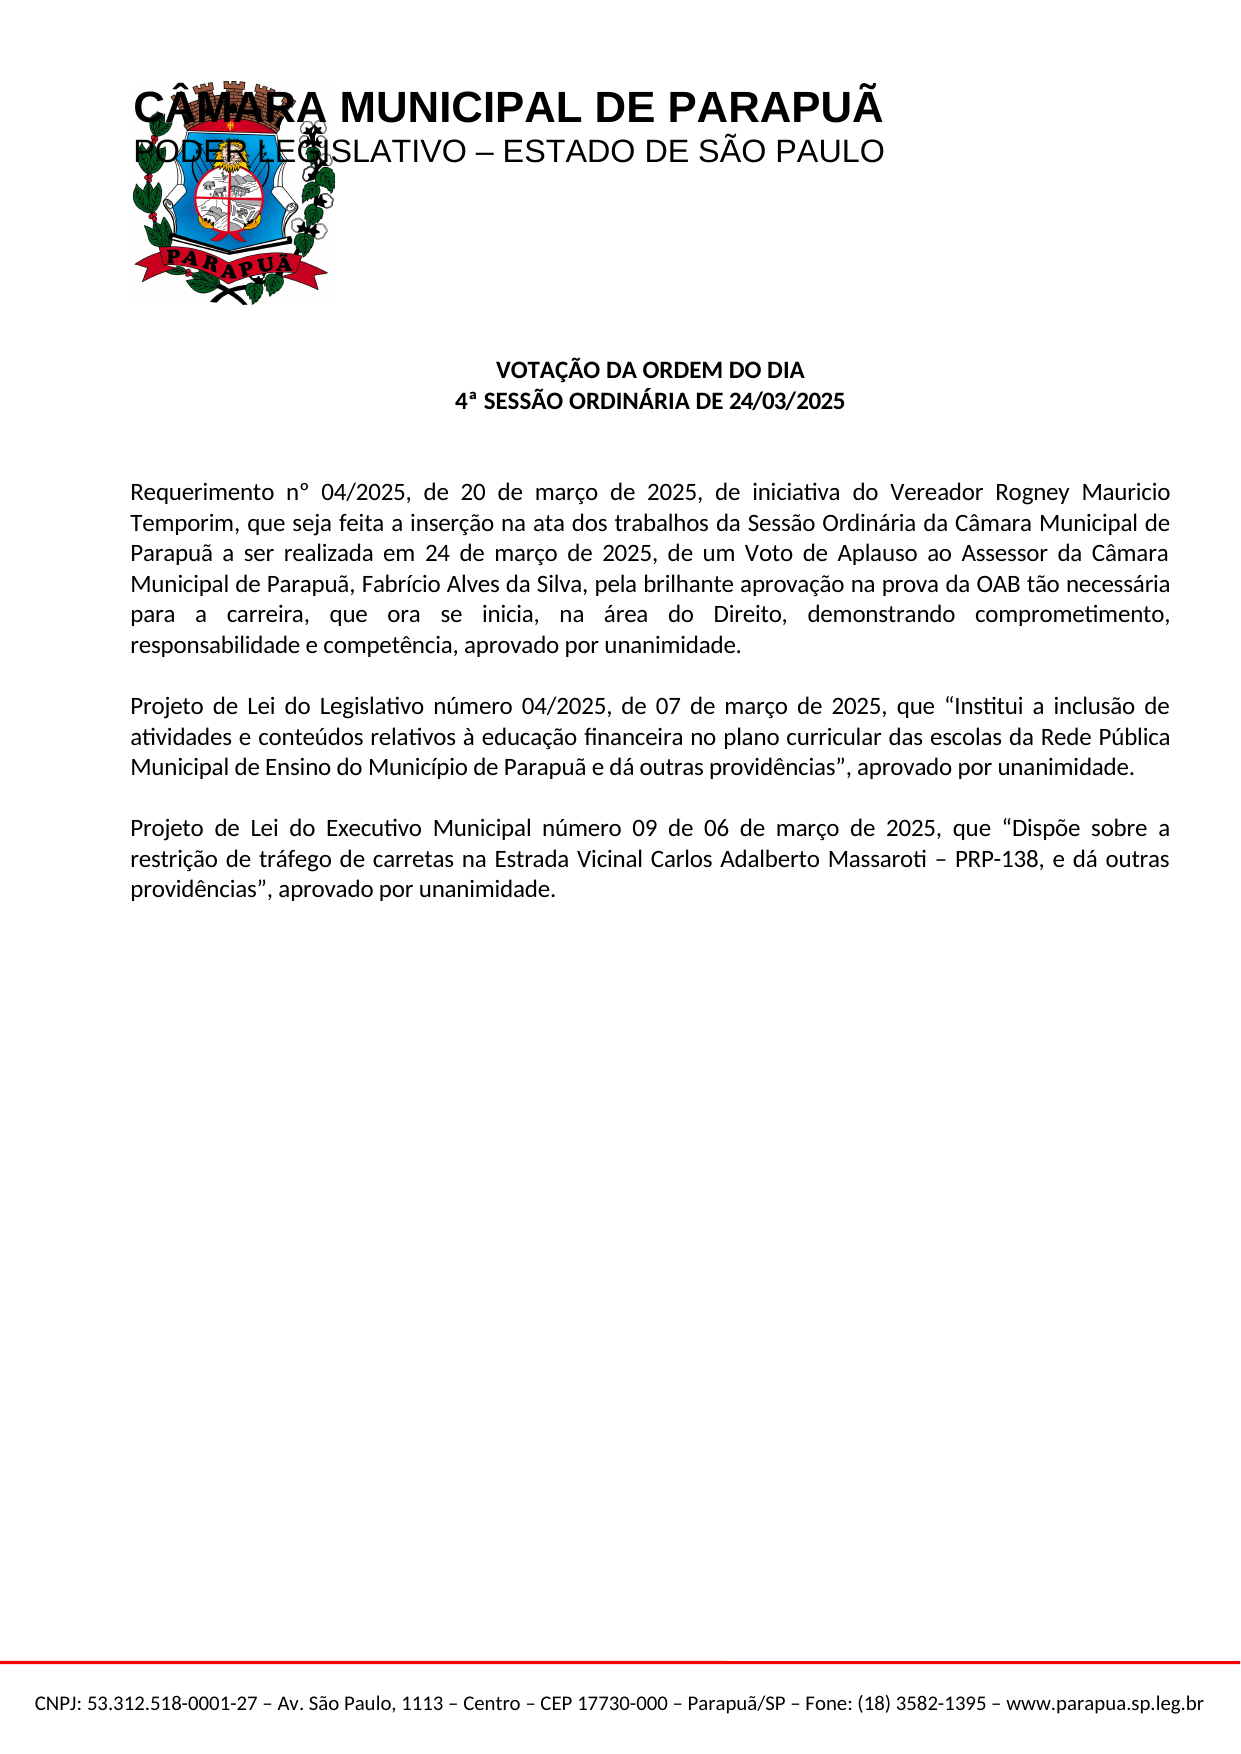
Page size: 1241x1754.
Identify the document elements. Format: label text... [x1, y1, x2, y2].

title VOTAÇÃO DA ORDEM DO DIA [371, 354, 930, 385]
picture [133, 81, 336, 305]
text Requerimento nº 04/2025, de 20 de março de 2025, de iniciativa do Vereador Rogney Mauricio Temporim, que seja feita a inserção na ata dos trabalhos da Sessão Ordinária da Câmara Municipal de Parapuã a ser realizada em 24 de março de 2025, de um Voto de Aplauso ao Assessor da Câmara Municipal de Parapuã, Fabrício Alves da Silva, pela brilhante aprovação na prova da OAB tão necessária para a carreira, que ora se inicia, na área do Direito, demonstrando comprometimento, responsabilidade e competência, aprovado por unanimidade. [130, 476, 1171, 659]
text Projeto de Lei do Legislativo número 04/2025, de 07 de março de 2025, que “Institui a inclusão de atividades e conteúdos relativos à educação financeira no plano curricular das escolas da Rede Pública Municipal de Ensino do Município de Parapuã e dá outras providências”, aprovado por unanimidade. [130, 690, 1171, 782]
text Projeto de Lei do Executivo Municipal número 09 de 06 de março de 2025, que “Dispõe sobre a restrição de tráfego de carretas na Estrada Vicinal Carlos Adalberto Massaroti – PRP-138, e dá outras providências”, aprovado por unanimidade. [130, 812, 1171, 904]
title 4ª SESSÃO ORDINÁRIA DE 24/03/2025 [371, 385, 930, 415]
